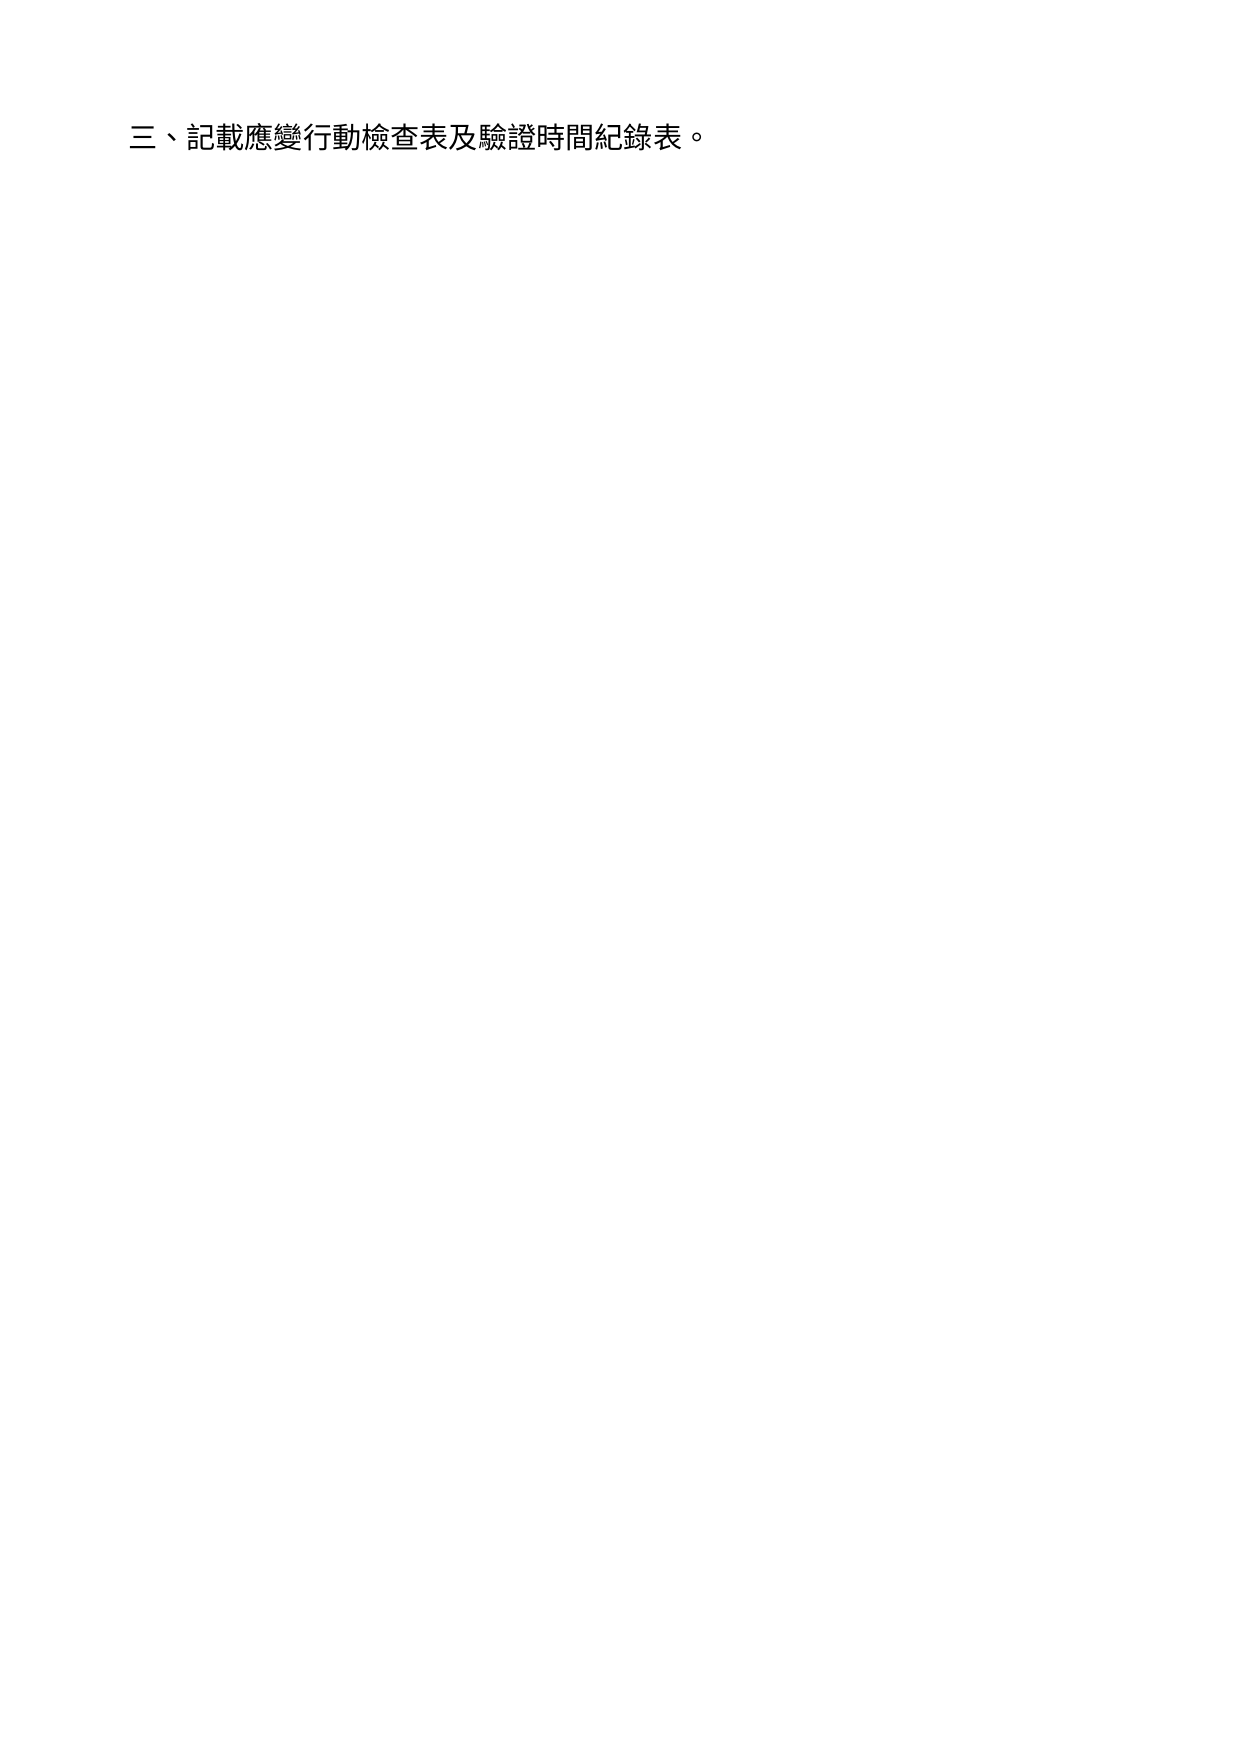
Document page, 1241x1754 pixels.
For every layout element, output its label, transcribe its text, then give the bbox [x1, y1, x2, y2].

text 三、記載應變行動檢查表及驗證時間紀錄表。 [113, 94, 1146, 157]
